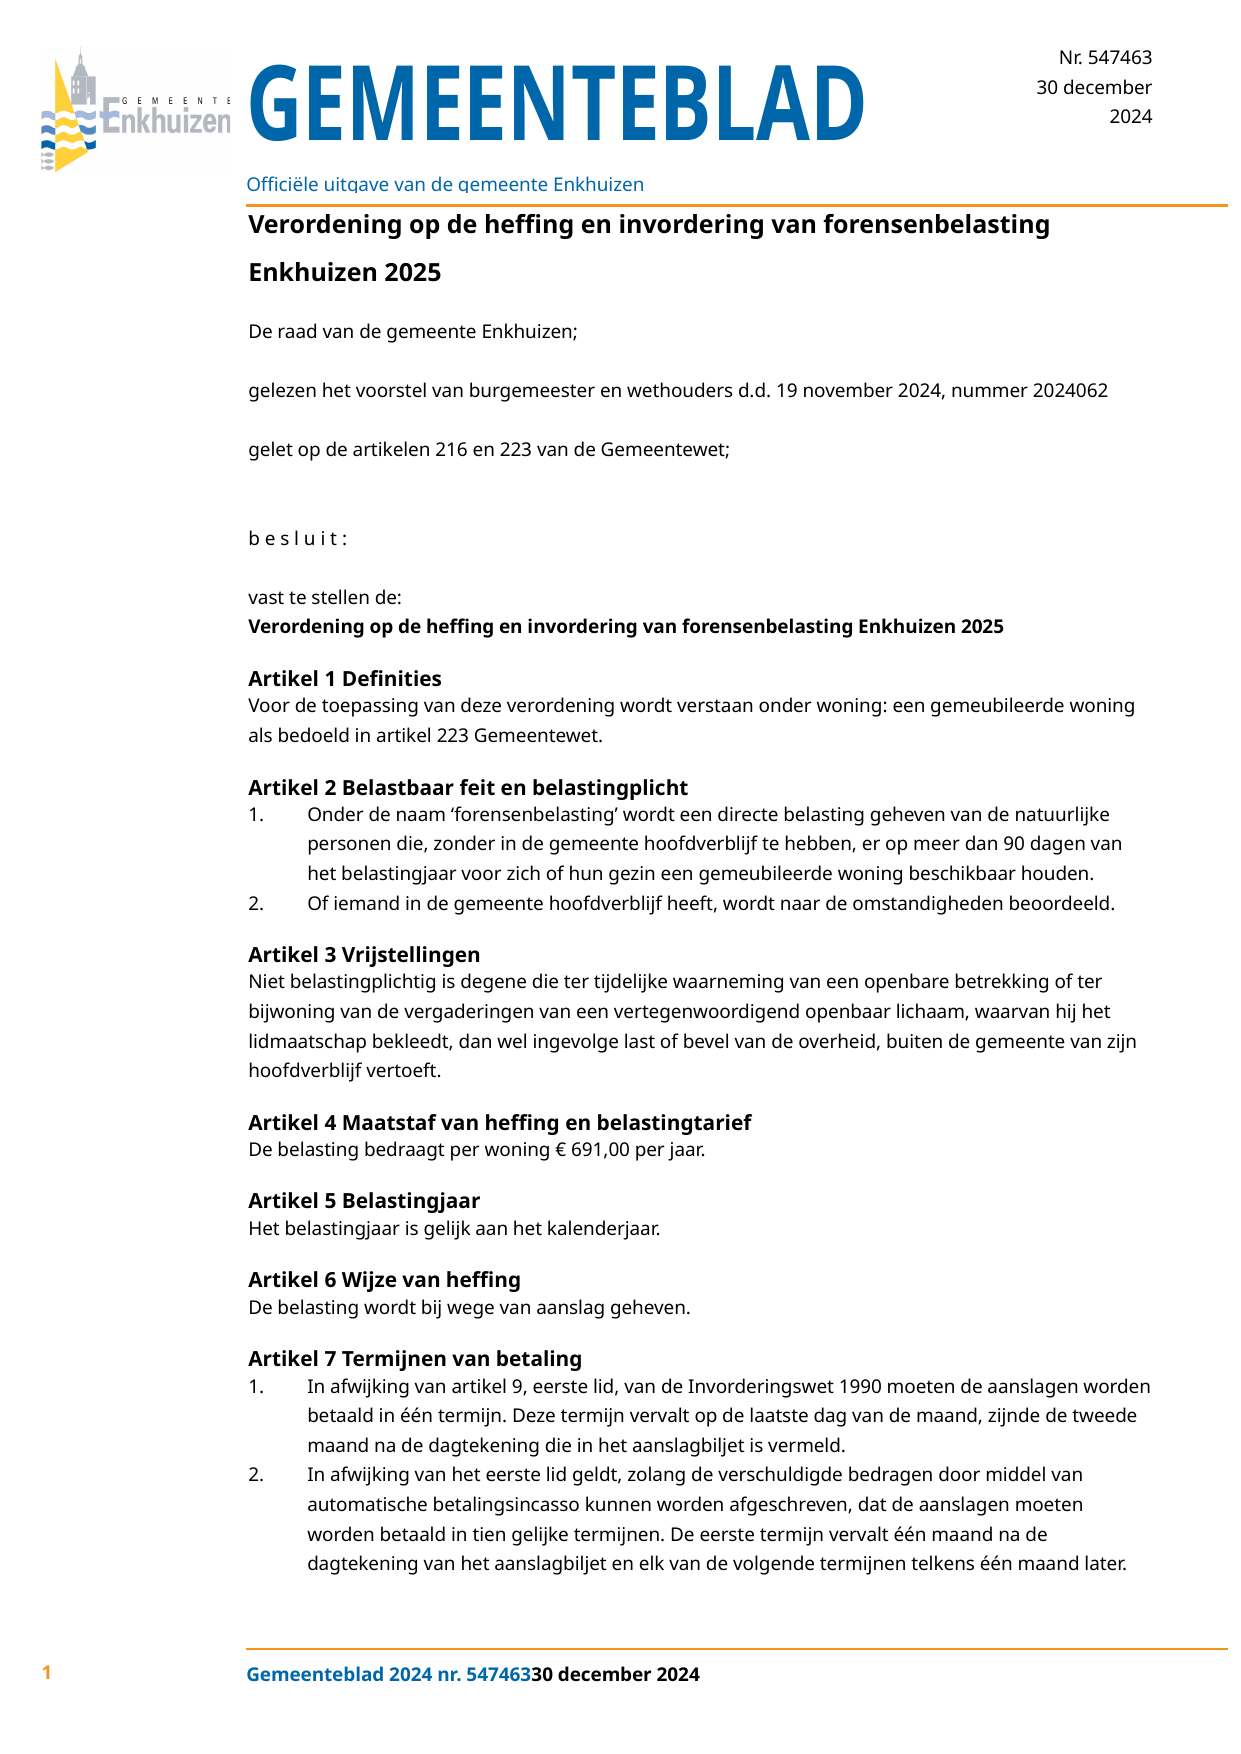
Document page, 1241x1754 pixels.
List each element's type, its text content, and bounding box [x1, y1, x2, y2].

list In afwijking van het eerste lid geldt, zolang de verschuldigde bedragen door middel van automatische betalingsincasso kunnen worden afgeschreven, dat de aanslagen moeten worden betaald in tien gelijke termijnen. De eerste termijn vervalt één maand na de dagtekening van het aanslagbiljet en elk van de volgende termijnen telkens één maand later. [248, 1462, 1152, 1576]
list In afwijking van artikel 9, eerste lid, van de Invorderingswet 1990 moeten de aanslagen worden betaald in één termijn. Deze termijn vervalt op de laatste dag van de maand, zijnde de tweede maand na de dagtekening die in het aanslagbiljet is vermeld. [248, 1373, 1152, 1458]
text gelezen het voorstel van burgemeester en wethouders d.d. 19 november 2024, nummer 2024062 [248, 377, 1152, 403]
text Artikel 1 Definities [248, 664, 1152, 693]
text Voor de toepassing van deze verordening wordt verstaan onder woning: een gemeubileerde woning als bedoeld in artikel 223 Gemeentewet. [248, 693, 1152, 748]
text b e s l u i t : [248, 525, 1152, 551]
text vast te stellen de: [248, 584, 1152, 610]
text Artikel 5 Belastingjaar [248, 1187, 1152, 1215]
text Artikel 4 Maatstaf van heffing en belastingtarief [248, 1108, 1152, 1136]
text Verordening op de heffing en invordering van forensenbelasting Enkhuizen 2025 [248, 614, 1152, 639]
list Onder de naam ‘forensenbelasting’ wordt een directe belasting geheven van de natuurlijke personen die, zonder in de gemeente hoofdverblijf te hebben, er op meer dan 90 dagen van het belastingjaar voor zich of hun gezin een gemeubileerde woning beschikbaar houden. [248, 801, 1152, 886]
text Artikel 7 Termijnen van betaling [248, 1344, 1152, 1373]
text De belasting bedraagt per woning € 691,00 per jaar. [248, 1136, 1152, 1162]
text Het belastingjaar is gelijk aan het kalenderjaar. [248, 1215, 1152, 1241]
text gelet op de artikelen 216 en 223 van de Gemeentewet; [248, 436, 1152, 462]
text De raad van de gemeente Enkhuizen; [248, 318, 1152, 344]
text Artikel 3 Vrijstellingen [248, 940, 1152, 969]
text De belasting wordt bij wege van aanslag geheven. [248, 1294, 1152, 1320]
picture [41, 47, 231, 172]
list Of iemand in de gemeente hoofdverblijf heeft, wordt naar de omstandigheden beoordeeld. [248, 890, 1152, 916]
text Artikel 6 Wijze van heffing [248, 1266, 1152, 1294]
text Verordening op de heffing en invordering van forensenbelasting Enkhuizen 2025 [248, 207, 1152, 288]
text Niet belastingplichtig is degene die ter tijdelijke waarneming van een openbare betrekking of ter bijwoning van de vergaderingen van een vertegenwoordigend openbaar lichaam, waarvan hij het lidmaatschap bekleedt, dan wel ingevolge last of bevel van de overheid, buiten de gemeente van zijn hoofdverblijf vertoeft. [248, 969, 1152, 1083]
text Artikel 2 Belastbaar feit en belastingplicht [248, 773, 1152, 801]
